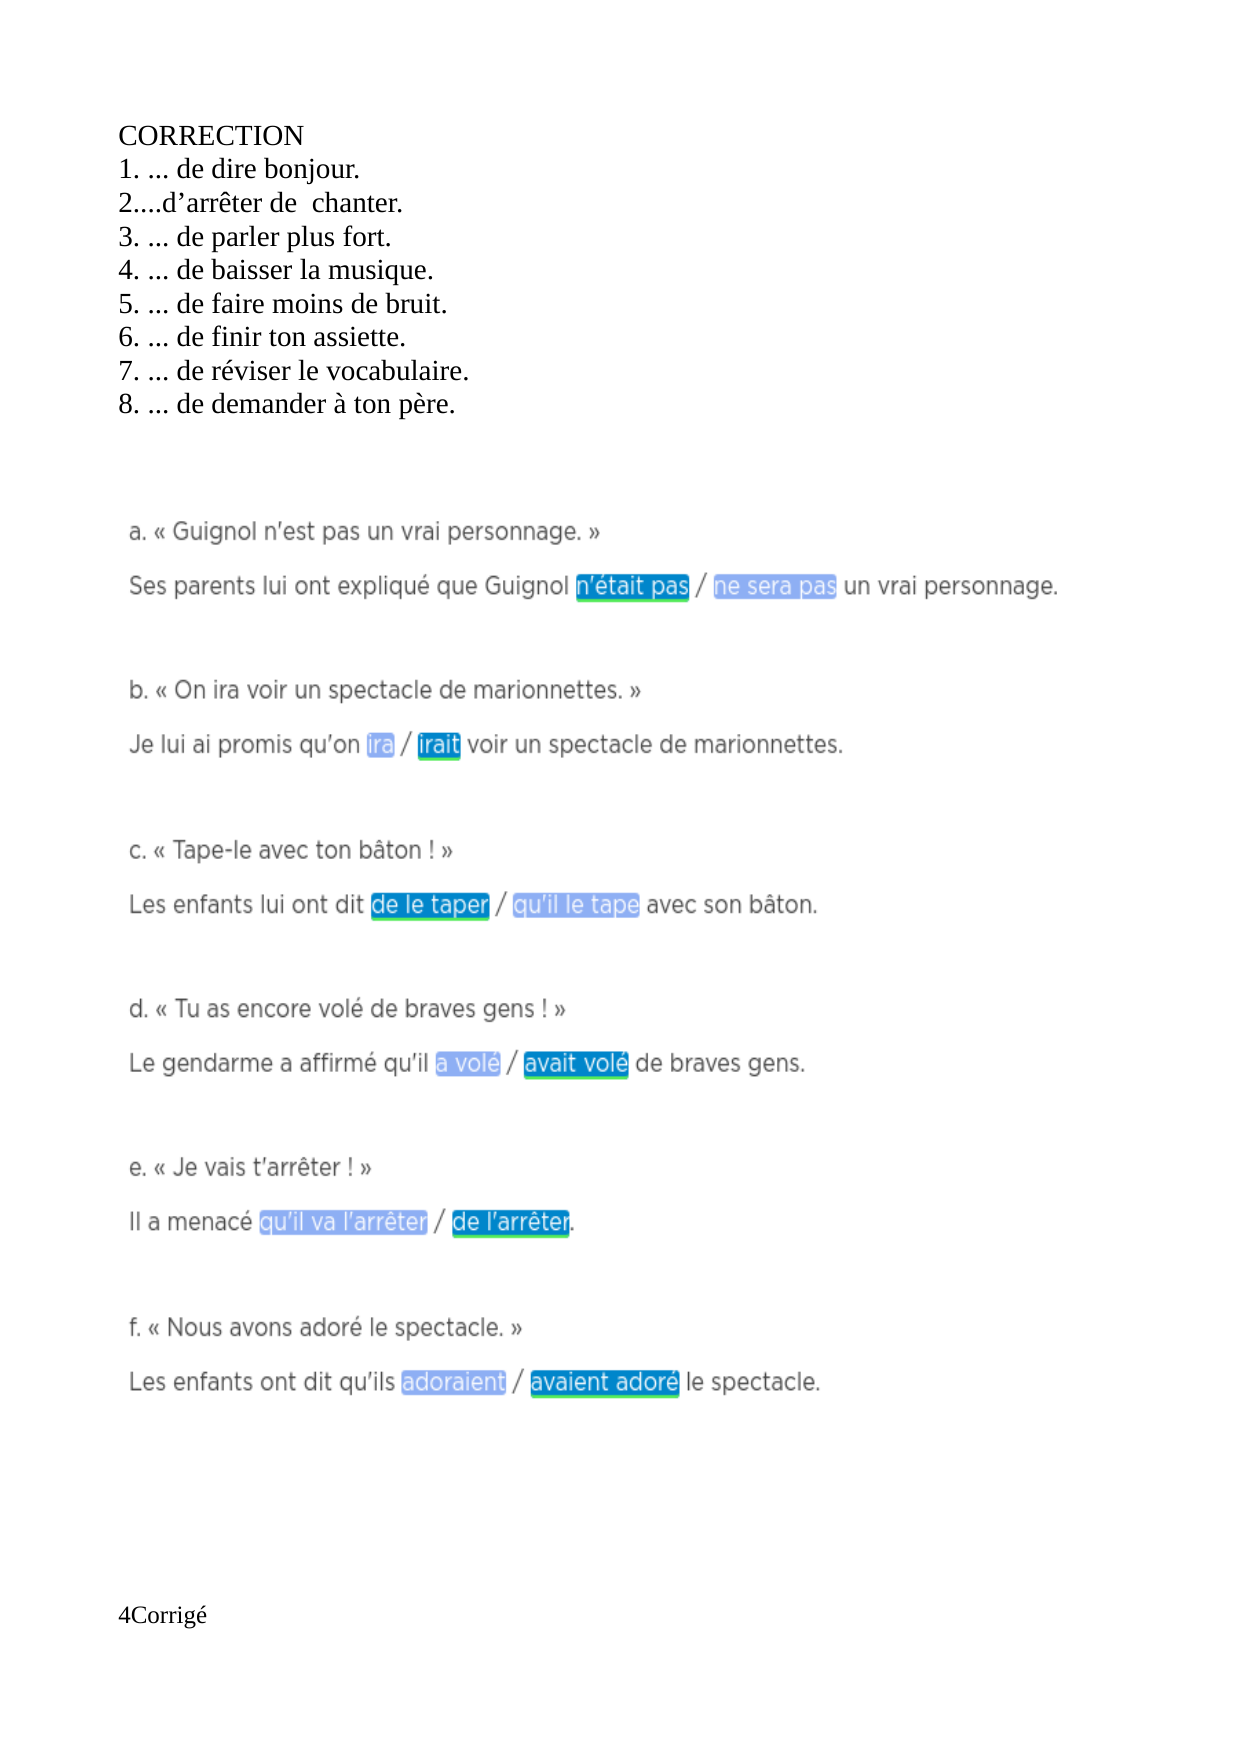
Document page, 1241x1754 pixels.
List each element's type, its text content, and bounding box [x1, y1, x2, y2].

text 1. ... de dire bonjour. [118, 152, 1122, 185]
text 4Corrigé [118, 1600, 1122, 1629]
text 5. ... de faire moins de bruit. [118, 286, 1122, 319]
text 6. ... de finir ton assiette. [118, 319, 1122, 353]
text 7. ... de réviser le vocabulaire. [118, 353, 1122, 386]
text 2....d’arrêter de chanter. [118, 185, 1122, 219]
text 8. ... de demander à ton père. [118, 386, 1122, 420]
text 3. ... de parler plus fort. [118, 219, 1122, 252]
text 4. ... de baisser la musique. [118, 252, 1122, 286]
text CORRECTION [118, 118, 1122, 152]
picture [118, 520, 1123, 1428]
